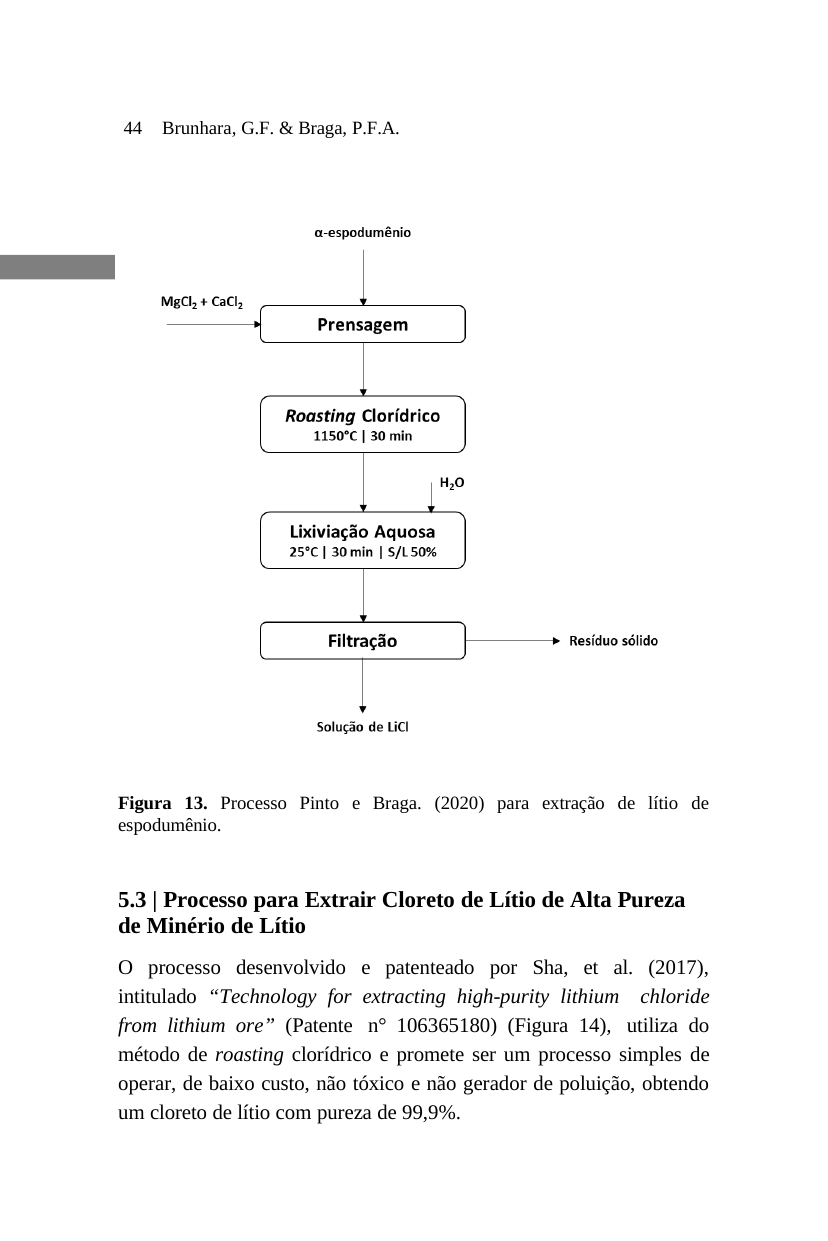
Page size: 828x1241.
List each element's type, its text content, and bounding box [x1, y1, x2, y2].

text Figura 13. Processo Pinto e Braga. (2020) para extração de lítio de espodumênio. [118, 792, 710, 835]
text O processo desenvolvido e patenteado por Sha, et al. (2017), intitulado “Technology for extracting high-purity lithium chloride from lithium ore” (Patente n° 106365180) (Figura 14), utiliza do método de roasting clorídrico e promete ser um processo simples de operar, de baixo custo, não tóxico e não gerador de poluição, obtendo um cloreto de lítio com pureza de 99,9%. [118, 955, 709, 1124]
subtitle 5.3 | Processo para Extrair Cloreto de Lítio de Alta Pureza de Minério de Lítio [118, 886, 705, 938]
